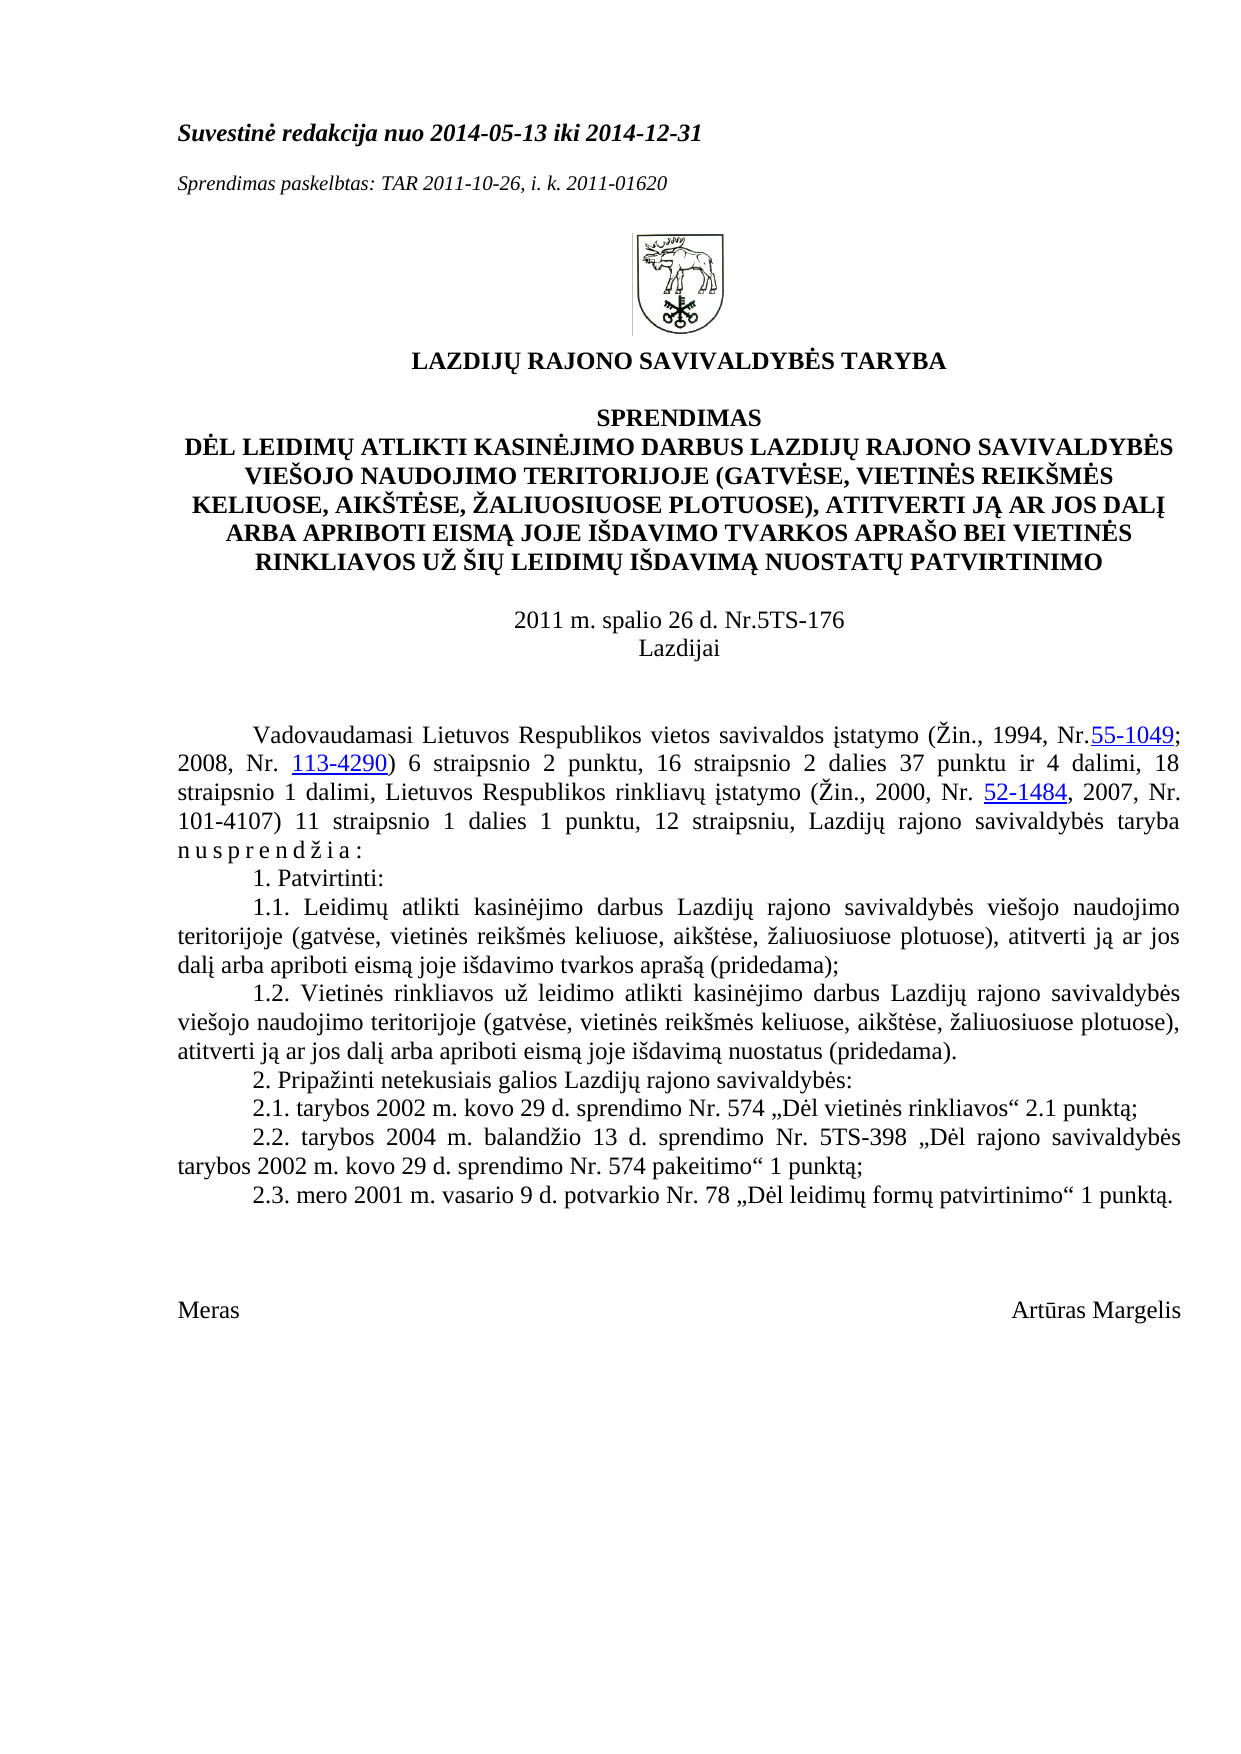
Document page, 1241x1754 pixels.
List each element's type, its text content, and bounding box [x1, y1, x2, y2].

text 1.1. Leidimų atlikti kasinėjimo darbus Lazdijų rajono savivaldybės viešojo naudojimo teritorijoje (gatvėse, vietinės reikšmės keliuose, aikštėse, žaliuosiuose plotuose), atitverti ją ar jos dalį arba apriboti eismą joje išdavimo tvarkos aprašą (pridedama); [177, 892, 1181, 978]
text 2.2. tarybos 2004 m. balandžio 13 d. sprendimo Nr. 5TS-398 „Dėl rajono savivaldybės tarybos 2002 m. kovo 29 d. sprendimo Nr. 574 pakeitimo“ 1 punktą; [177, 1122, 1181, 1180]
text 1.2. Vietinės rinkliavos už leidimo atlikti kasinėjimo darbus Lazdijų rajono savivaldybės viešojo naudojimo teritorijoje (gatvėse, vietinės reikšmės keliuose, aikštėse, žaliuosiuose plotuose), atitverti ją ar jos dalį arba apriboti eismą joje išdavimą nuostatus (pridedama). [177, 978, 1181, 1065]
text 2011 m. spalio 26 d. Nr.5TS-176 [177, 605, 1181, 633]
text 2.3. mero 2001 m. vasario 9 d. potvarkio Nr. 78 „Dėl leidimų formų patvirtinimo“ 1 punktą. [177, 1180, 1181, 1208]
text 2.1. tarybos 2002 m. kovo 29 d. sprendimo Nr. 574 „Dėl vietinės rinkliavos“ 2.1 punktą; [177, 1093, 1181, 1122]
text 1. Patvirtinti: [177, 863, 1181, 892]
text Sprendimas paskelbtas: TAR 2011-10-26, i. k. 2011-01620 [177, 171, 1181, 195]
text Lazdijai [177, 633, 1181, 662]
text Suvestinė redakcija nuo 2014-05-13 iki 2014-12-31 [177, 118, 1181, 147]
text 2. Pripažinti netekusiais galios Lazdijų rajono savivaldybės: [177, 1065, 1181, 1093]
text Meras Artūras Margelis [177, 1295, 1181, 1323]
text LAZDIJŲ RAJONO SAVIVALDYBĖS TARYBA [177, 346, 1181, 375]
text DĖL LEIDIMŲ ATLIKTI KASINĖJIMO DARBUS LAZDIJŲ RAJONO SAVIVALDYBĖS VIEŠOJO NAUDOJIMO TERITORIJOJE (GATVĖSE, VIETINĖS REIKŠMĖS KELIUOSE, AIKŠTĖSE, ŽALIUOSIUOSE PLOTUOSE), ATITVERTI JĄ AR JOS DALĮ ARBA APRIBOTI EISMĄ JOJE IŠDAVIMO TVARKOS APRAŠO BEI VIETINĖS RINKLIAVOS UŽ ŠIŲ LEIDIMŲ IŠDAVIMĄ NUOSTATŲ PATVIRTINIMO [177, 432, 1181, 576]
text SPRENDIMAS [177, 403, 1181, 432]
text Vadovaudamasi Lietuvos Respublikos vietos savivaldos įstatymo (Žin., 1994, Nr.55-1049; 2008, Nr. 113-4290) 6 straipsnio 2 punktu, 16 straipsnio 2 dalies 37 punktu ir 4 dalimi, 18 straipsnio 1 dalimi, Lietuvos Respublikos rinkliavų įstatymo (Žin., 2000, Nr. 52-1484, 2007, Nr. 101-4107) 11 straipsnio 1 dalies 1 punktu, 12 straipsniu, Lazdijų rajono savivaldybės taryba nusprendžia: [177, 720, 1181, 863]
